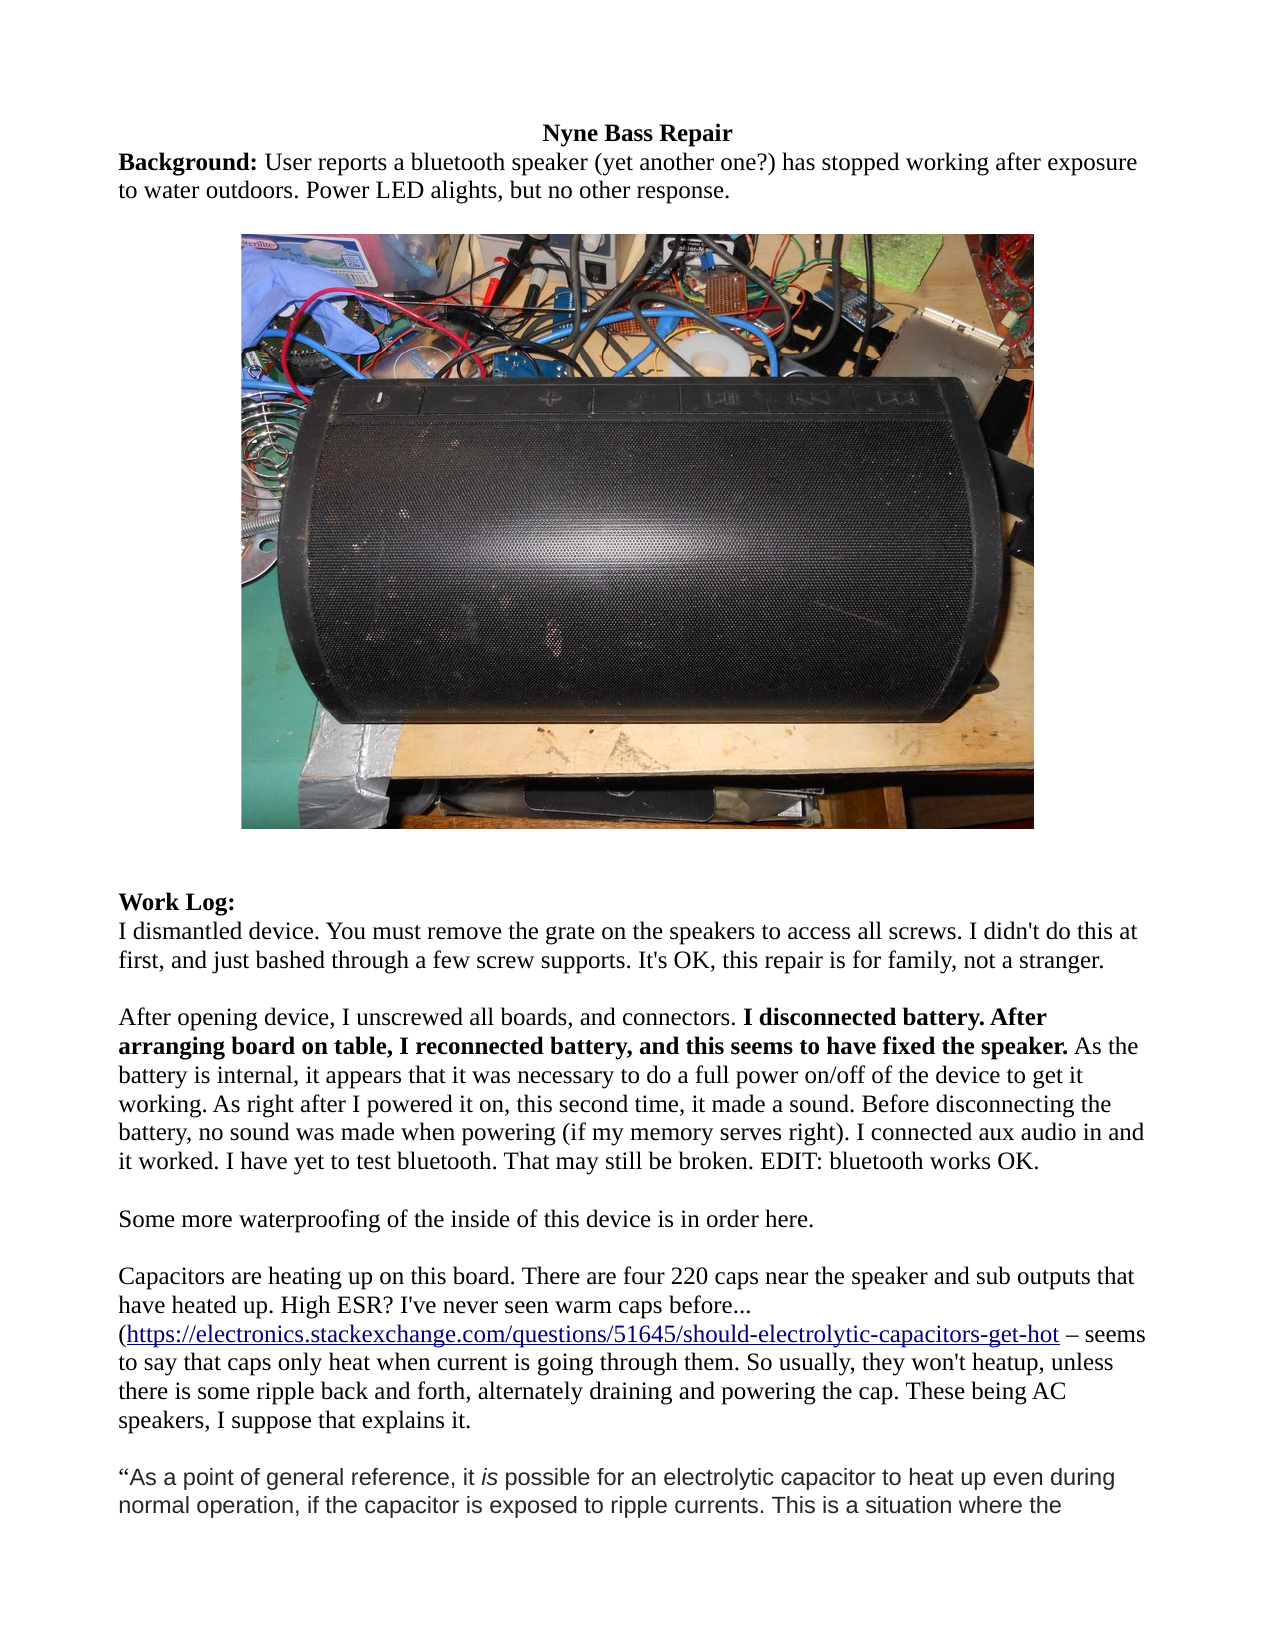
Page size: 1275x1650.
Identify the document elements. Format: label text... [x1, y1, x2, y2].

text Capacitors are heating up on this board. There are four 220 caps near the speaker and sub outputs that have heated up. High ESR? I've never seen warm caps before... [118, 1261, 1157, 1319]
text (https://electronics.stackexchange.com/questions/51645/should-electrolytic-capacitors-get-hot – seems to say that caps only heat when current is going through them. So usually, they won't heatup, unless there is some ripple back and forth, alternately draining and powering the cap. These being AC speakers, I suppose that explains it. [118, 1319, 1157, 1434]
text After opening device, I unscrewed all boards, and connectors. I disconnected battery. After arranging board on table, I reconnected battery, and this seems to have fixed the speaker. As the battery is internal, it appears that it was necessary to do a full power on/off of the device to get it working. As right after I powered it on, this second time, it made a sound. Before disconnecting the battery, no sound was made when powering (if my memory serves right). I connected aux audio in and it worked. I have yet to test bluetooth. That may still be broken. EDIT: bluetooth works OK. [118, 1002, 1157, 1175]
text “As a point of general reference, it is possible for an electrolytic capacitor to heat up even during normal operation, if the capacitor is exposed to ripple currents. This is a situation where the [118, 1462, 1157, 1518]
text I dismantled device. You must remove the grate on the speakers to access all screws. I didn't do this at first, and just bashed through a few screw supports. It's OK, this repair is for family, not a stranger. [118, 916, 1157, 974]
text Some more waterproofing of the inside of this device is in order here. [118, 1204, 1157, 1232]
text Background: User reports a bluetooth speaker (yet another one?) has stopped working after exposure to water outdoors. Power LED alights, but no other response. [118, 147, 1157, 204]
text Work Log: [118, 887, 1157, 916]
text Nyne Bass Repair [118, 118, 1157, 147]
picture [241, 234, 1034, 829]
